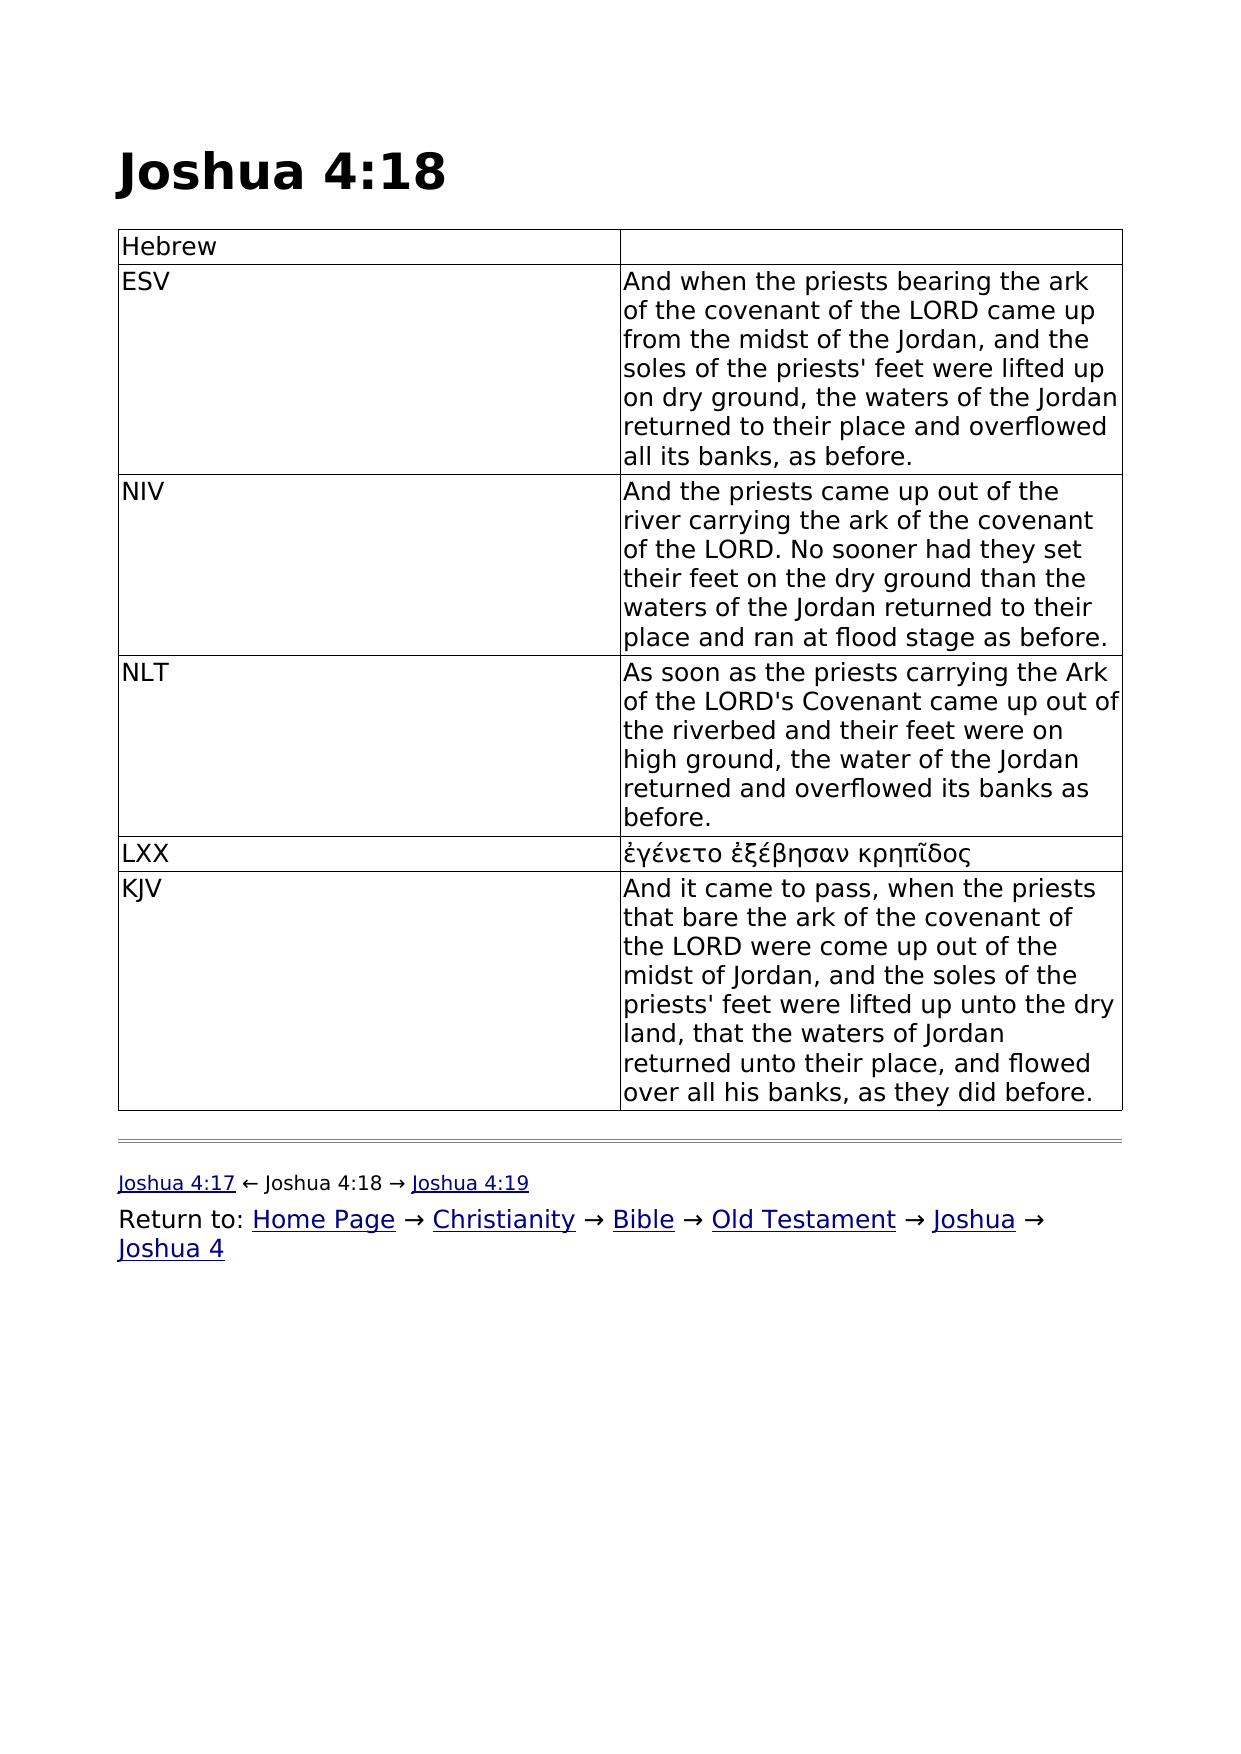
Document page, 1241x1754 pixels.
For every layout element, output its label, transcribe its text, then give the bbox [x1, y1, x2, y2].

table_cell ESV [119, 265, 620, 474]
text Return to: Home Page → Christianity → Bible → Old Testament → Joshua → Joshua 4 [118, 1205, 1122, 1264]
table_cell And it came to pass, when the priests that bare the ark of the covenant of the LORD were come up out of the midst of Jordan, and the soles of the priests' feet were lifted up unto the dry land, that the waters of Jordan returned unto their place, and flowed over all his banks, as they did before. [621, 872, 1122, 1110]
table_cell KJV [119, 872, 620, 1110]
subtitle Joshua 4:18 [118, 143, 1122, 201]
table_cell NLT [119, 656, 620, 836]
table_cell LXX [119, 837, 620, 871]
table_cell And when the priests bearing the ark of the covenant of the LORD came up from the midst of the Jordan, and the soles of the priests' feet were lifted up on dry ground, the waters of the Jordan returned to their place and overflowed all its banks, as before. [621, 265, 1122, 474]
table_cell NIV [119, 475, 620, 655]
table_header [621, 230, 1122, 264]
text Joshua 4:17 ← Joshua 4:18 → Joshua 4:19 [118, 1171, 1122, 1205]
table_cell ἐγένετο ἐξέβησαν κρηπῖδος [621, 837, 1122, 871]
table_header Hebrew [119, 230, 620, 264]
table_cell As soon as the priests carrying the Ark of the LORD's Covenant came up out of the riverbed and their feet were on high ground, the water of the Jordan returned and overflowed its banks as before. [621, 656, 1122, 836]
table_cell And the priests came up out of the river carrying the ark of the covenant of the LORD. No sooner had they set their feet on the dry ground than the waters of the Jordan returned to their place and ran at flood stage as before. [621, 475, 1122, 655]
